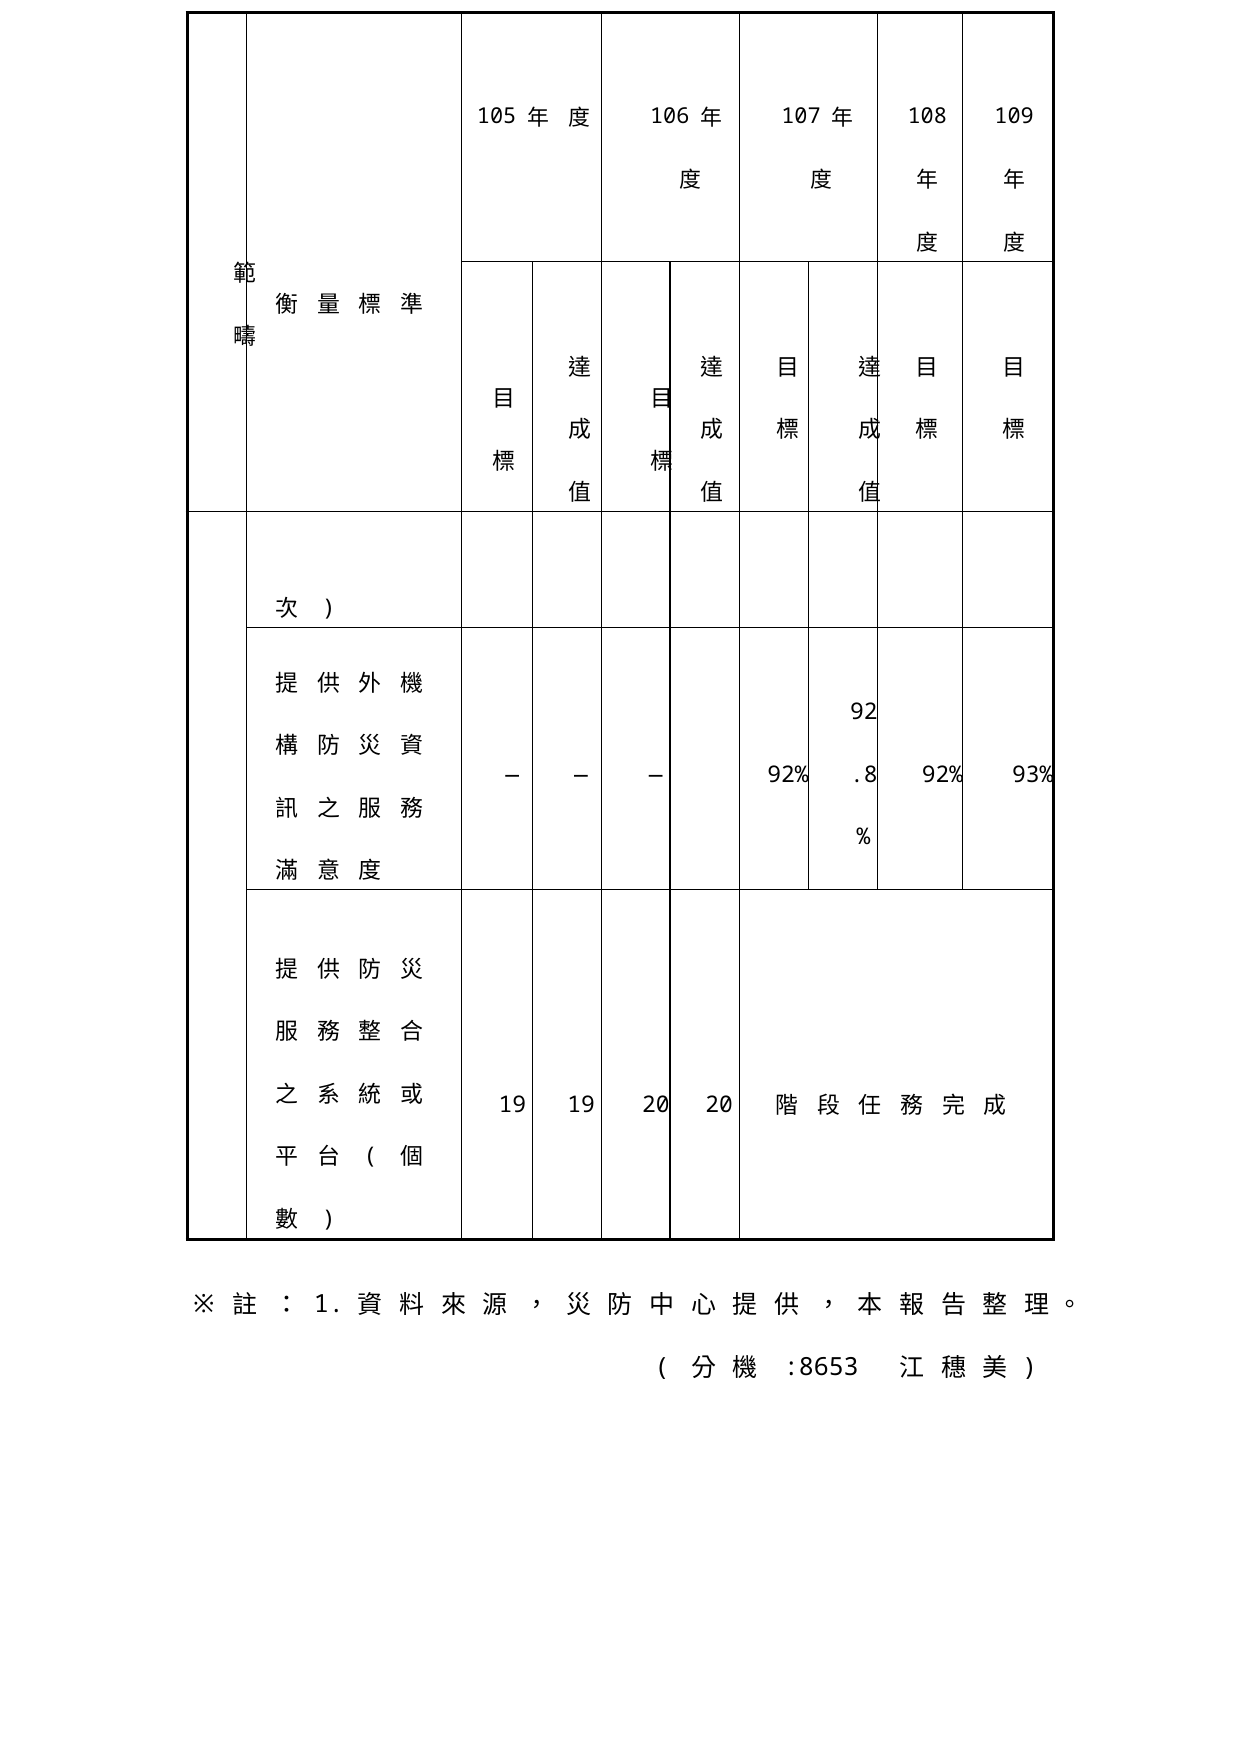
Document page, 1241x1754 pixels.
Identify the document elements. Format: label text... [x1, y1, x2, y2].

table_cell 階段任務完成 [740, 890, 1052, 1238]
table_cell 目標 [602, 262, 669, 511]
table_cell 93% [963, 628, 1052, 889]
table_cell 達成值 [671, 262, 739, 511]
table_cell [462, 512, 532, 627]
table_header 108年度 [878, 14, 962, 261]
table_cell 目標 [740, 262, 808, 511]
table_cell 提供防災服務整合之系統或平台(個數) [247, 890, 461, 1238]
table_cell 92.8% [809, 628, 877, 889]
table_cell 達成值 [533, 262, 601, 511]
table_header 106年度 [602, 14, 739, 261]
table_cell 目標 [878, 262, 962, 511]
table_cell 提供外機構防災資訊之服務滿意度 [247, 628, 461, 889]
table_cell [809, 512, 877, 627]
table_cell — [602, 628, 669, 889]
table_header 107年度 [740, 14, 877, 261]
table_cell [602, 512, 669, 627]
table_cell 目標 [963, 262, 1052, 511]
table_cell 20 [671, 890, 739, 1238]
table_cell 20 [602, 890, 669, 1238]
table_cell [963, 512, 1052, 627]
table_cell — [533, 628, 601, 889]
text ※註：1.資料來源，災防中心提供，本報告整理。 [183, 1261, 1058, 1324]
table_cell 92% [878, 628, 962, 889]
table_cell 目標 [462, 262, 532, 511]
table_cell 19 [533, 890, 601, 1238]
table_cell [533, 512, 601, 627]
table_cell — [462, 628, 532, 889]
table_cell 92% [740, 628, 808, 889]
table_header 範疇 [189, 14, 246, 511]
table_header 衡量標準 [247, 14, 461, 511]
table_header 109年度 [963, 14, 1052, 261]
table_cell 達成值 [809, 262, 877, 511]
table_cell [671, 628, 739, 889]
table_cell 防災資訊應用服務 [189, 512, 246, 1238]
table_cell 次) [247, 512, 461, 627]
table_cell [740, 512, 808, 627]
table_cell [878, 512, 962, 627]
table_cell 19 [462, 890, 532, 1238]
table_header 105年度 [462, 14, 601, 261]
text (分機:8653 江穗美) [212, 1324, 1058, 1386]
table_cell [671, 512, 739, 627]
